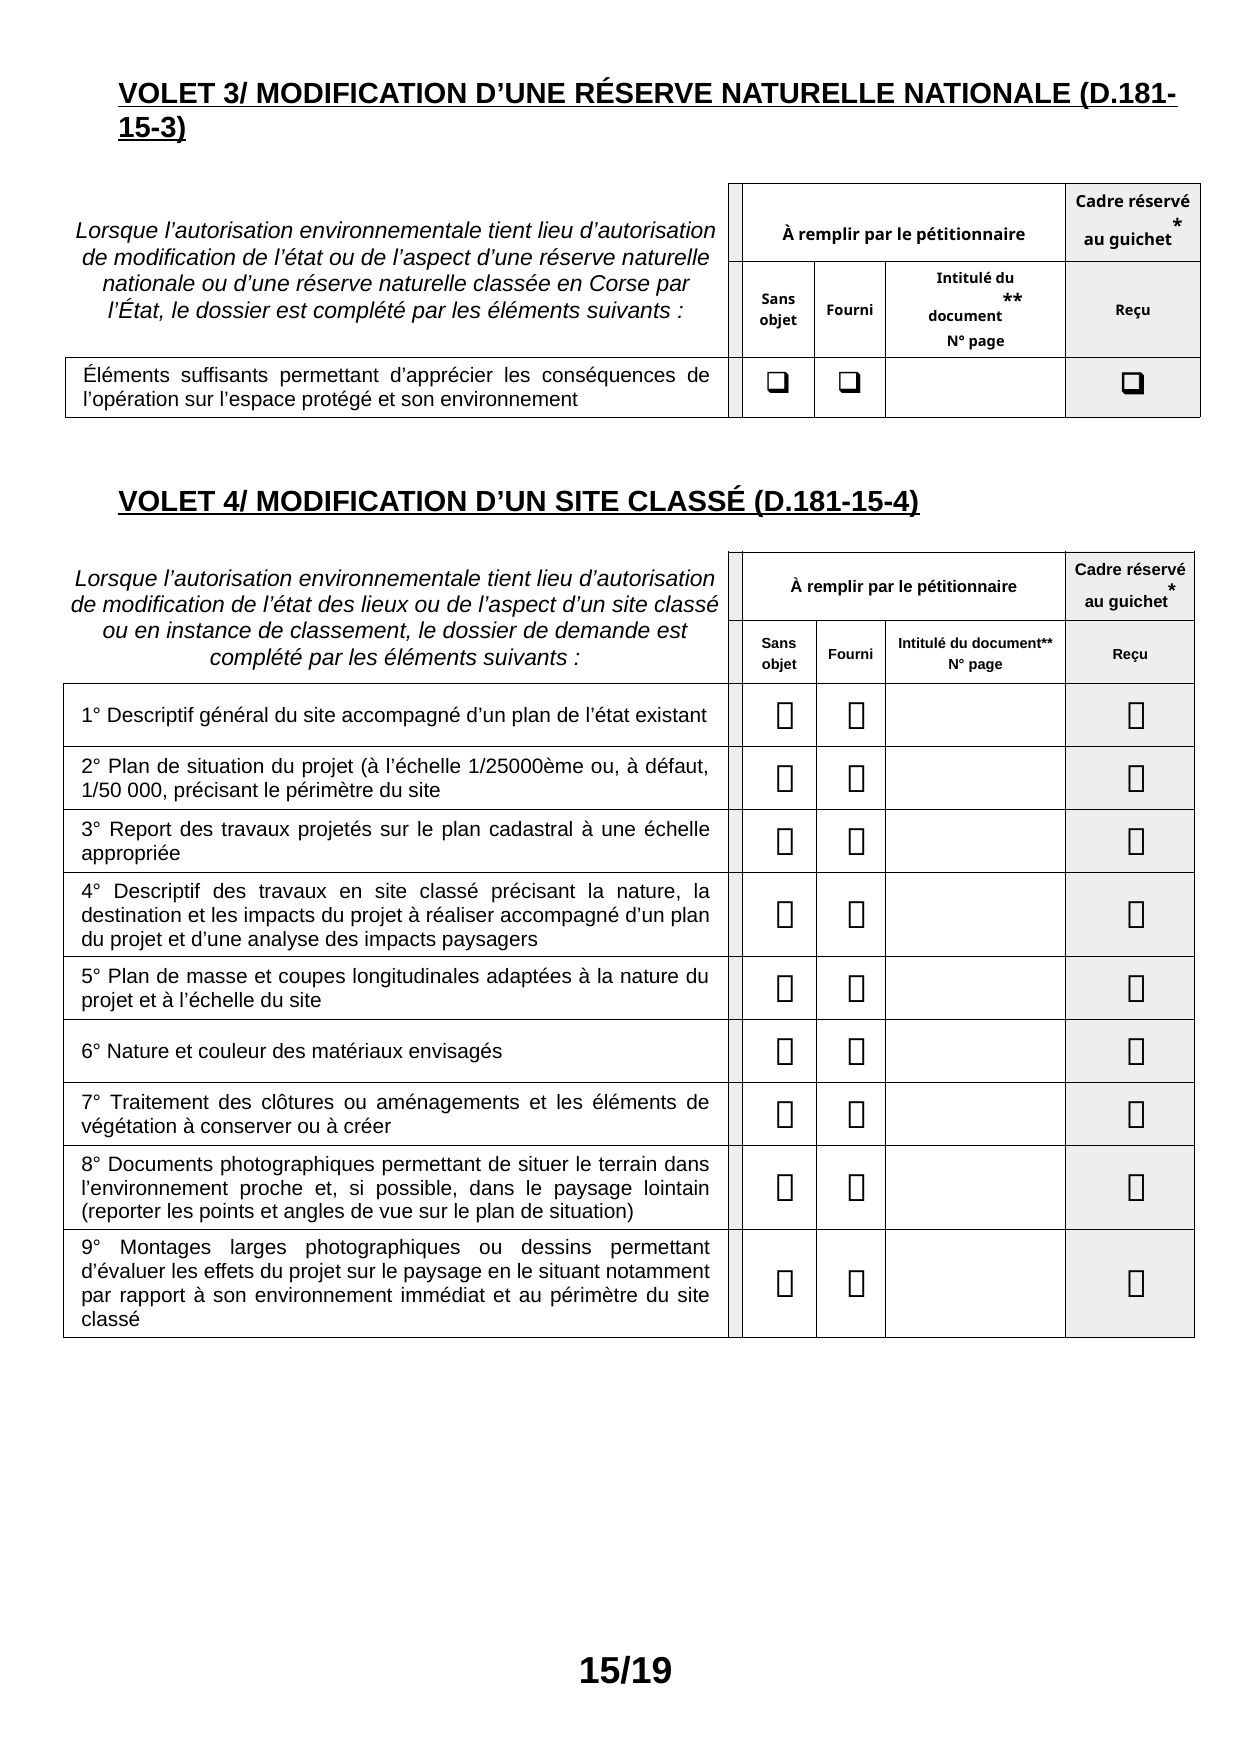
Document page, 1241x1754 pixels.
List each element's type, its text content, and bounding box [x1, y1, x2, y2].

table_cell Sans objet [743, 621, 816, 683]
table_cell [886, 1083, 1065, 1145]
table_cell  [817, 957, 885, 1019]
table_cell 8° Documents photographiques permettant de situer le terrain dans l’environnement proche et, si possible, dans le paysage lointain (reporter les points et angles de vue sur le plan de situation) [64, 1146, 728, 1229]
table_cell [729, 358, 742, 417]
table_cell [729, 810, 742, 872]
table_cell Éléments suffisants permettant d’apprécier les conséquences de l’opération sur l’espace protégé et son environnement [66, 358, 728, 417]
table_cell  [1066, 1230, 1194, 1337]
table_cell  [817, 810, 885, 872]
table_cell Reçu [1066, 262, 1200, 357]
table_cell Fourni [817, 621, 885, 683]
table_cell 3° Report des travaux projetés sur le plan cadastral à une échelle appropriée [64, 810, 728, 872]
table_cell [886, 1230, 1065, 1337]
table_cell [886, 1020, 1065, 1082]
table_cell  [1066, 810, 1194, 872]
table_cell [729, 621, 742, 683]
table_header Cadre réservé au guichet* [1066, 553, 1194, 620]
table_cell  [1066, 358, 1200, 417]
table_cell [729, 684, 742, 746]
table_cell [886, 873, 1065, 956]
text VOLET 4/ MODIFICATION D’UN SITE CLASSÉ (D.181-15-4) [118, 484, 1122, 518]
table_cell  [1066, 1146, 1194, 1229]
table_cell 7° Traitement des clôtures ou aménagements et les éléments de végétation à conserver ou à créer [64, 1083, 728, 1145]
table_cell  [743, 873, 816, 956]
table_cell 4° Descriptif des travaux en site classé précisant la nature, la destination et les impacts du projet à réaliser accompagné d’un plan du projet et d’une analyse des impacts paysagers [64, 873, 728, 956]
table_cell  [817, 873, 885, 956]
table_cell  [743, 747, 816, 809]
table_cell 6° Nature et couleur des matériaux envisagés [64, 1020, 728, 1082]
table_cell  [1066, 1020, 1194, 1082]
table_cell  [817, 1230, 885, 1337]
table_cell [729, 1020, 742, 1082]
table_cell  [743, 957, 816, 1019]
table_cell [886, 810, 1065, 872]
table_cell  [743, 1020, 816, 1082]
table_cell  [815, 358, 885, 417]
table_cell [886, 957, 1065, 1019]
table_cell Intitulé du document** N° page [886, 621, 1065, 683]
table_cell  [817, 1146, 885, 1229]
table_header À remplir par le pétitionnaire [743, 553, 1065, 620]
table_cell [886, 684, 1065, 746]
table_header [729, 553, 742, 620]
table_cell [886, 358, 1065, 417]
table_cell  [1066, 747, 1194, 809]
table_cell Fourni [815, 262, 885, 357]
table_cell  [1066, 684, 1194, 746]
table_header [729, 184, 742, 261]
table_cell [729, 747, 742, 809]
table_cell [886, 747, 1065, 809]
table_cell Sans objet [743, 262, 814, 357]
table_header Cadre réservé au guichet* [1066, 184, 1200, 261]
table_cell  [743, 1146, 816, 1229]
table_cell 1° Descriptif général du site accompagné d’un plan de l’état existant [64, 684, 728, 746]
table_cell [729, 873, 742, 956]
table_header À remplir par le pétitionnaire [743, 184, 1065, 261]
table_cell  [743, 358, 814, 417]
table_cell 9° Montages larges photographiques ou dessins permettant d’évaluer les effets du projet sur le paysage en le situant notamment par rapport à son environnement immédiat et au périmètre du site classé [64, 1230, 728, 1337]
table_cell [886, 1146, 1065, 1229]
table_cell  [743, 1083, 816, 1145]
table_cell Reçu [1066, 621, 1194, 683]
table_cell [729, 1230, 742, 1337]
table_cell [729, 262, 742, 357]
table_cell Intitulé du document** N° page [886, 262, 1065, 357]
table_cell  [817, 1083, 885, 1145]
table_cell 5° Plan de masse et coupes longitudinales adaptées à la nature du projet et à l’échelle du site [64, 957, 728, 1019]
table_cell  [743, 684, 816, 746]
table_cell 2° Plan de situation du projet (à l’échelle 1/25000ème ou, à défaut, 1/50 000, précisant le périmètre du site [64, 747, 728, 809]
table_cell  [1066, 957, 1194, 1019]
table_cell [729, 1146, 742, 1229]
text VOLET 3/ MODIFICATION D’UNE RÉSERVE NATURELLE NATIONALE (D.181-15-3) [118, 76, 1203, 143]
table_header Lorsque l’autorisation environnementale tient lieu d’autorisation de modification de l’état ou de l’aspect d’une réserve naturelle nationale ou d’une réserve naturelle classée en Corse par l’État, le dossier est complété par les éléments suivants : [65, 183, 728, 357]
table_header Lorsque l’autorisation environnementale tient lieu d’autorisation de modification de l’état des lieux ou de l’aspect d’un site classé ou en instance de classement, le dossier de demande est complété par les éléments suivants : [64, 553, 728, 683]
table_cell  [817, 747, 885, 809]
table_cell  [743, 810, 816, 872]
table_cell  [743, 1230, 816, 1337]
table_cell  [817, 684, 885, 746]
table_cell  [1066, 1083, 1194, 1145]
table_cell  [1066, 873, 1194, 956]
table_cell  [817, 1020, 885, 1082]
table_cell [729, 1083, 742, 1145]
table_cell [729, 957, 742, 1019]
